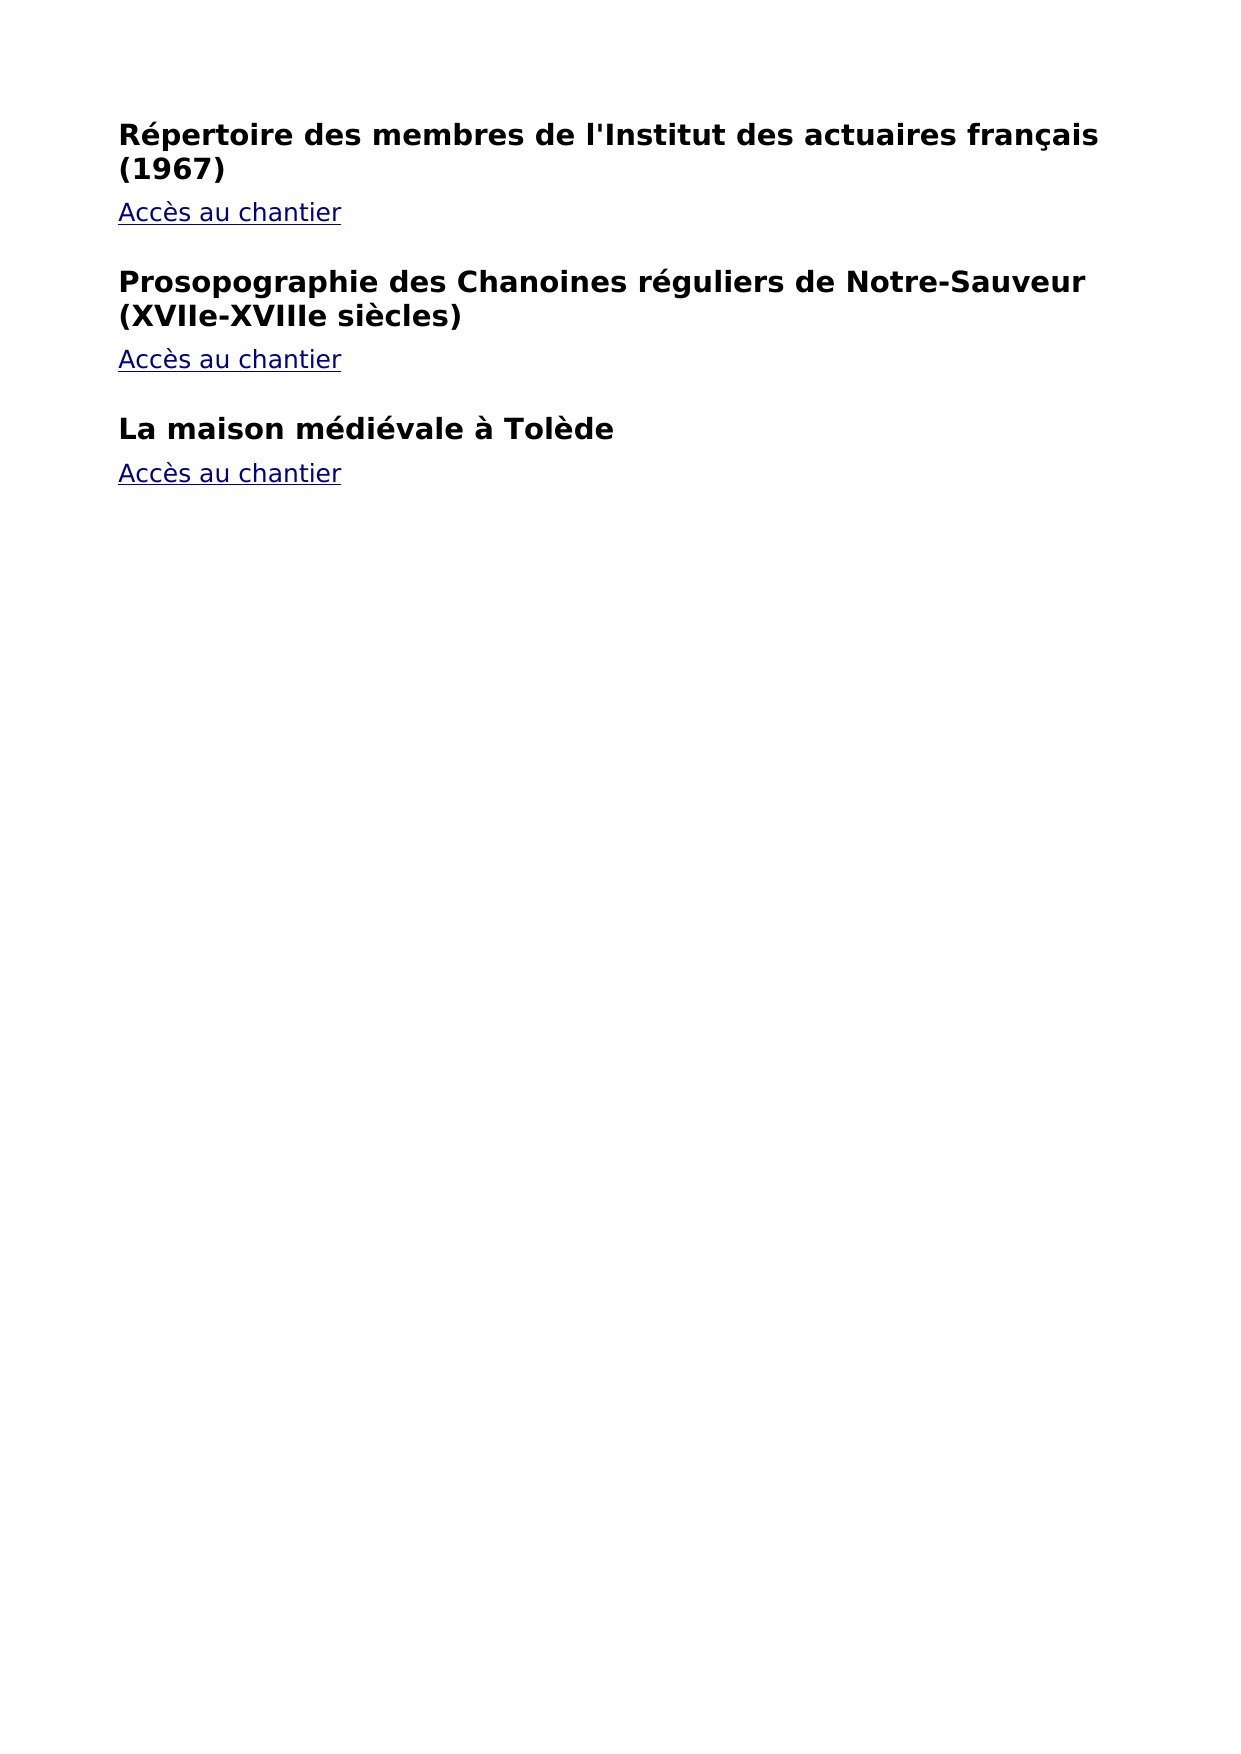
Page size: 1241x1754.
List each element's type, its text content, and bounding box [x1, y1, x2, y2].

text Accès au chantier [118, 198, 1122, 228]
subtitle Prosopographie des Chanoines réguliers de Notre-Sauveur (XVIIe-XVIIIe siècles) [118, 265, 1122, 333]
subtitle La maison médiévale à Tolède [118, 412, 1122, 446]
subtitle Répertoire des membres de l'Institut des actuaires français (1967) [118, 118, 1122, 186]
text Accès au chantier [118, 346, 1122, 375]
text Accès au chantier [118, 459, 1122, 488]
